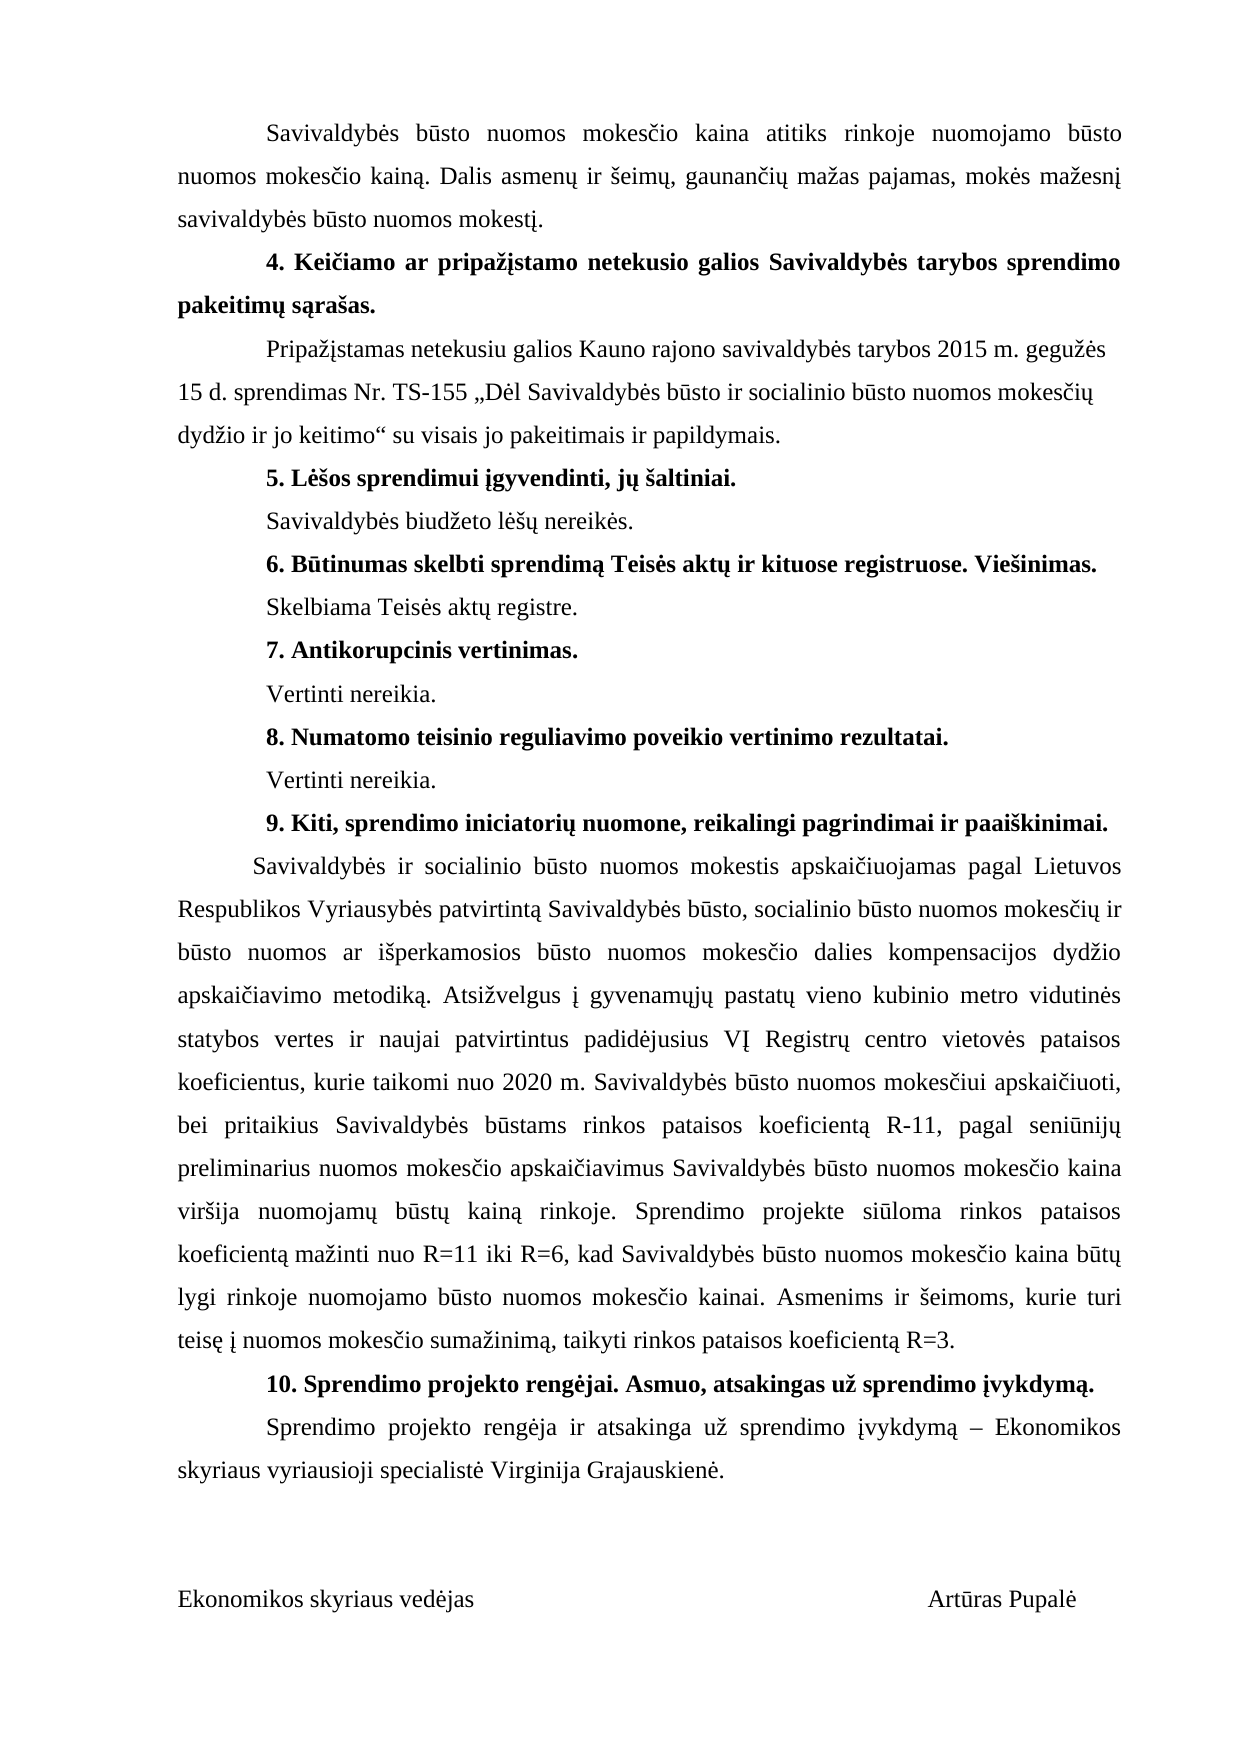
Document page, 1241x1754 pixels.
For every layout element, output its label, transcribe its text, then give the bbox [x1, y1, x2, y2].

text 6. Būtinumas skelbti sprendimą Teisės aktų ir kituose registruose. Viešinimas. [177, 549, 1122, 578]
text 9. Kiti, sprendimo iniciatorių nuomone, reikalingi pagrindimai ir paaiškinimai. [177, 808, 1122, 837]
text Savivaldybės biudžeto lėšų nereikės. [177, 506, 1122, 535]
text Savivaldybės būsto nuomos mokesčio kaina atitiks rinkoje nuomojamo būsto nuomos mokesčio kainą. Dalis asmenų ir šeimų, gaunančių mažas pajamas, mokės mažesnį savivaldybės būsto nuomos mokestį. [177, 118, 1122, 233]
text 5. Lėšos sprendimui įgyvendinti, jų šaltiniai. [177, 463, 1122, 492]
text 10. Sprendimo projekto rengėjai. Asmuo, atsakingas už sprendimo įvykdymą. [177, 1369, 1122, 1397]
text 7. Antikorupcinis vertinimas. [177, 636, 1122, 664]
text Ekonomikos skyriaus vedėjas Artūras Pupalė [177, 1584, 1122, 1613]
text Vertinti nereikia. [177, 765, 1122, 794]
text 4. Keičiamo ar pripažįstamo netekusio galios Savivaldybės tarybos sprendimo pakeitimų sąrašas. [177, 247, 1122, 319]
text Pripažįstamas netekusiu galios Kauno rajono savivaldybės tarybos 2015 m. gegužės 15 d. sprendimas Nr. TS-155 „Dėl Savivaldybės būsto ir socialinio būsto nuomos mokesčių dydžio ir jo keitimo“ su visais jo pakeitimais ir papildymais. [177, 334, 1122, 449]
text Skelbiama Teisės aktų registre. [177, 592, 1122, 621]
text Sprendimo projekto rengėja ir atsakinga už sprendimo įvykdymą – Ekonomikos skyriaus vyriausioji specialistė Virginija Grajauskienė. [177, 1412, 1122, 1484]
text Vertinti nereikia. [177, 679, 1122, 707]
text Savivaldybės ir socialinio būsto nuomos mokestis apskaičiuojamas pagal Lietuvos Respublikos Vyriausybės patvirtintą Savivaldybės būsto, socialinio būsto nuomos mokesčių ir būsto nuomos ar išperkamosios būsto nuomos mokesčio dalies kompensacijos dydžio apskaičiavimo metodiką. Atsižvelgus į gyvenamųjų pastatų vieno kubinio metro vidutinės statybos vertes ir naujai patvirtintus padidėjusius VĮ Registrų centro vietovės pataisos koeficientus, kurie taikomi nuo 2020 m. Savivaldybės būsto nuomos mokesčiui apskaičiuoti, bei pritaikius Savivaldybės būstams rinkos pataisos koeficientą R-11, pagal seniūnijų preliminarius nuomos mokesčio apskaičiavimus Savivaldybės būsto nuomos mokesčio kaina viršija nuomojamų būstų kainą rinkoje. Sprendimo projekte siūloma rinkos pataisos koeficientą mažinti nuo R=11 iki R=6, kad Savivaldybės būsto nuomos mokesčio kaina būtų lygi rinkoje nuomojamo būsto nuomos mokesčio kainai. Asmenims ir šeimoms, kurie turi teisę į nuomos mokesčio sumažinimą, taikyti rinkos pataisos koeficientą R=3. [177, 851, 1122, 1354]
text 8. Numatomo teisinio reguliavimo poveikio vertinimo rezultatai. [177, 722, 1122, 751]
